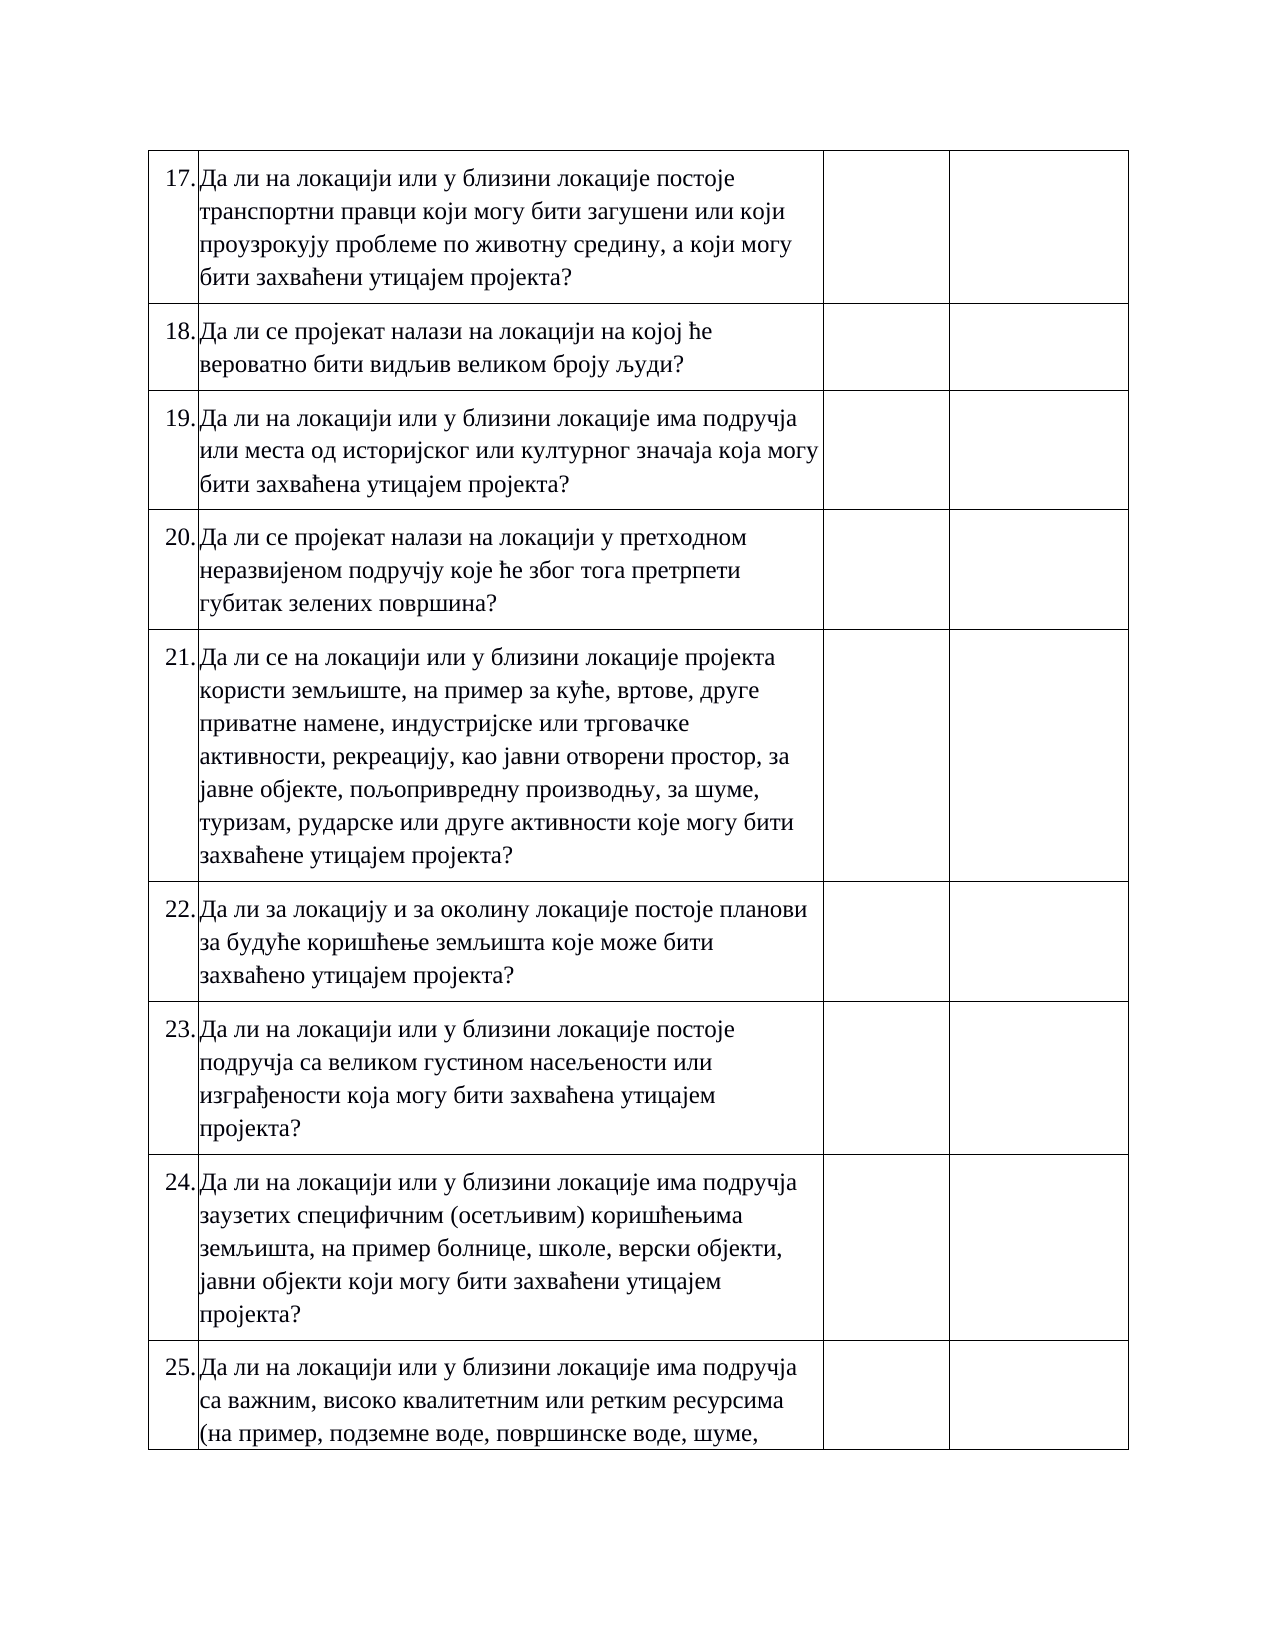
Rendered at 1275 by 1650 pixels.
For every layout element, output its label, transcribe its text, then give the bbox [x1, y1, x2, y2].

table_cell Да ли се на локацији или у близини локације пројекта користи земљиште, на пример за куће, вртове, друге приватне намене, индустријске или трговачке активности, рекреацију, као јавни отворени простор, за јавне објекте, пољопривредну производњу, за шуме, туризам, рударске или друге активности које могу бити захваћене утицајем пројекта? [199, 630, 823, 881]
table_cell [950, 882, 1128, 1001]
table_cell [950, 510, 1128, 629]
table_cell [950, 304, 1128, 389]
table_cell Да ли се пројекат налази на локацији на којој ће вероватно бити видљив великом броју људи? [199, 304, 823, 389]
table_cell Да ли на локацији или у близини локације има подручја заузетих специфичним (осетљивим) коришћењима земљишта, на пример болнице, школе, верски објекти, јавни објекти који могу бити захваћени утицајем пројекта? [199, 1155, 823, 1339]
table_cell Да ли се пројекат налази на локацији у претходном неразвијеном подручју које ће због тога претрпети губитак зелених површина? [199, 510, 823, 629]
table_cell [950, 1002, 1128, 1154]
table_cell [824, 1155, 949, 1339]
table_cell [824, 151, 949, 303]
table_cell 21. [149, 630, 198, 881]
table_cell [950, 391, 1128, 509]
table_cell 19. [149, 391, 198, 509]
table_cell [824, 510, 949, 629]
table_cell 20. [149, 510, 198, 629]
table_cell [824, 882, 949, 1001]
table_cell [824, 630, 949, 881]
table_cell Да ли на локацији или у близини локације постоје транспортни правци који могу бити загушени или који проузрокују проблеме по животну средину, а који могу бити захваћени утицајем пројекта? [199, 151, 823, 303]
table_cell [824, 391, 949, 509]
table_cell 24. [149, 1155, 198, 1339]
table_cell 25. [149, 1341, 198, 1449]
table_cell Да ли на локацији или у близини локације има подручја или места од историјског или културног значаја која могу бити захваћена утицајем пројекта? [199, 391, 823, 509]
table_cell [950, 630, 1128, 881]
table_cell Да ли за локацију и за околину локације постоје планови за будуће коришћење земљишта које може бити захваћено утицајем пројекта? [199, 882, 823, 1001]
table_cell 17. [149, 151, 198, 303]
table_cell Да ли на локацији или у близини локације постоје подручја са великом густином насељености или изграђености која могу бити захваћена утицајем пројекта? [199, 1002, 823, 1154]
table_cell [824, 304, 949, 389]
table_cell [950, 1341, 1128, 1449]
table_cell Да ли на локацији или у близини локације има подручја са важним, високо квалитетним или ретким ресурсима (на пример, подземне воде, површинске воде, шуме, [199, 1341, 823, 1449]
table_cell [824, 1341, 949, 1449]
table_cell [824, 1002, 949, 1154]
table_cell 23. [149, 1002, 198, 1154]
table_cell 18. [149, 304, 198, 389]
table_cell [950, 151, 1128, 303]
table_cell [950, 1155, 1128, 1339]
table_cell 22. [149, 882, 198, 1001]
